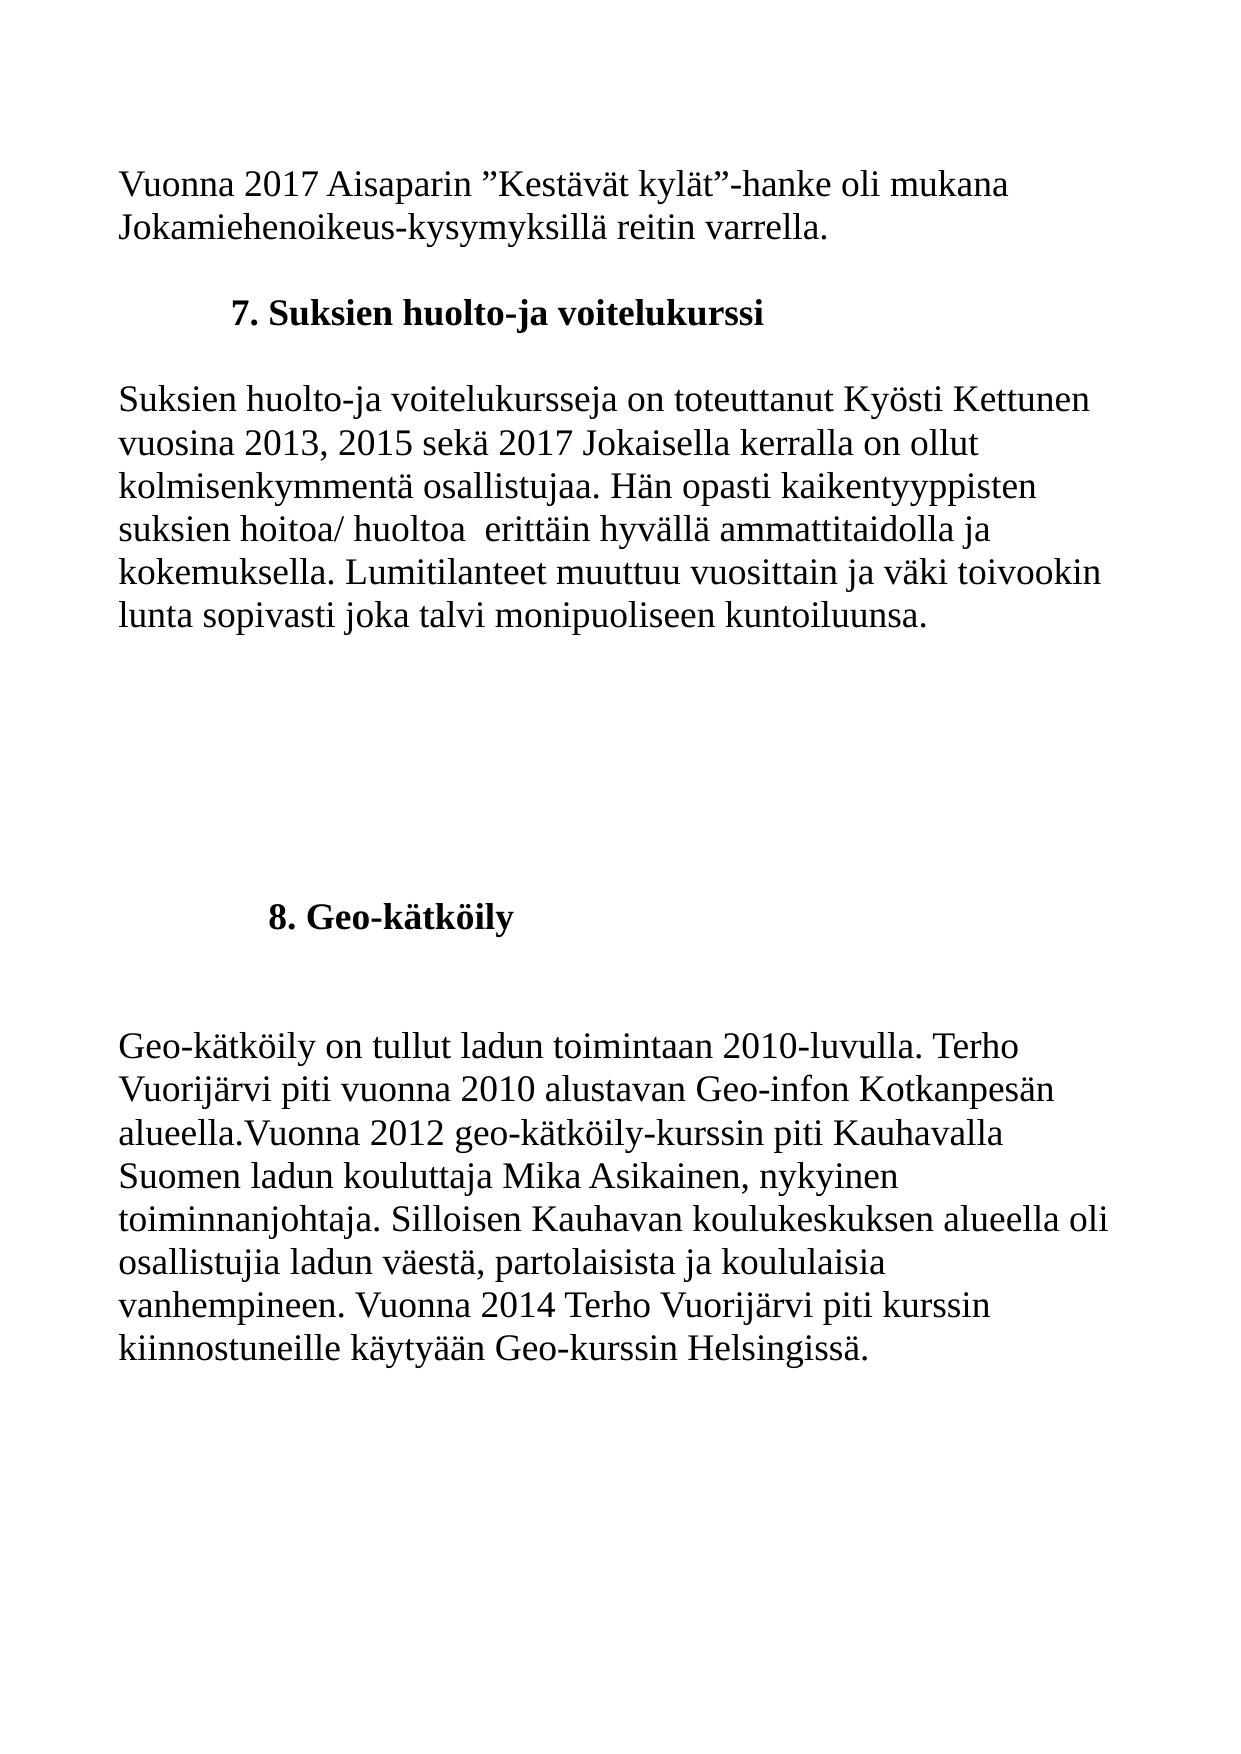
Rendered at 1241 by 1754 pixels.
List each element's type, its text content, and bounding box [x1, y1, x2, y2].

list Geo-kätköily [268, 894, 1122, 937]
text Vuonna 2017 Aisaparin ”Kestävät kylät”-hanke oli mukana Jokamiehenoikeus-kysymyksillä reitin varrella. [118, 161, 1122, 247]
text Suksien huolto-ja voitelukursseja on toteuttanut Kyösti Kettunen vuosina 2013, 2015 sekä 2017 Jokaisella kerralla on ollut kolmisenkymmentä osallistujaa. Hän opasti kaikentyyppisten suksien hoitoa/ huoltoa erittäin hyvällä ammattitaidolla ja kokemuksella. Lumitilanteet muuttuu vuosittain ja väki toivookin lunta sopivasti joka talvi monipuoliseen kuntoiluunsa. [118, 377, 1122, 636]
list Suksien huolto-ja voitelukurssi [231, 291, 1122, 334]
text Geo-kätköily on tullut ladun toimintaan 2010-luvulla. Terho Vuorijärvi piti vuonna 2010 alustavan Geo-infon Kotkanpesän alueella.Vuonna 2012 geo-kätköily-kurssin piti Kauhavalla Suomen ladun kouluttaja Mika Asikainen, nykyinen toiminnanjohtaja. Silloisen Kauhavan koulukeskuksen alueella oli osallistujia ladun väestä, partolaisista ja koululaisia vanhempineen. Vuonna 2014 Terho Vuorijärvi piti kurssin kiinnostuneille käytyään Geo-kurssin Helsingissä. [118, 1024, 1122, 1369]
